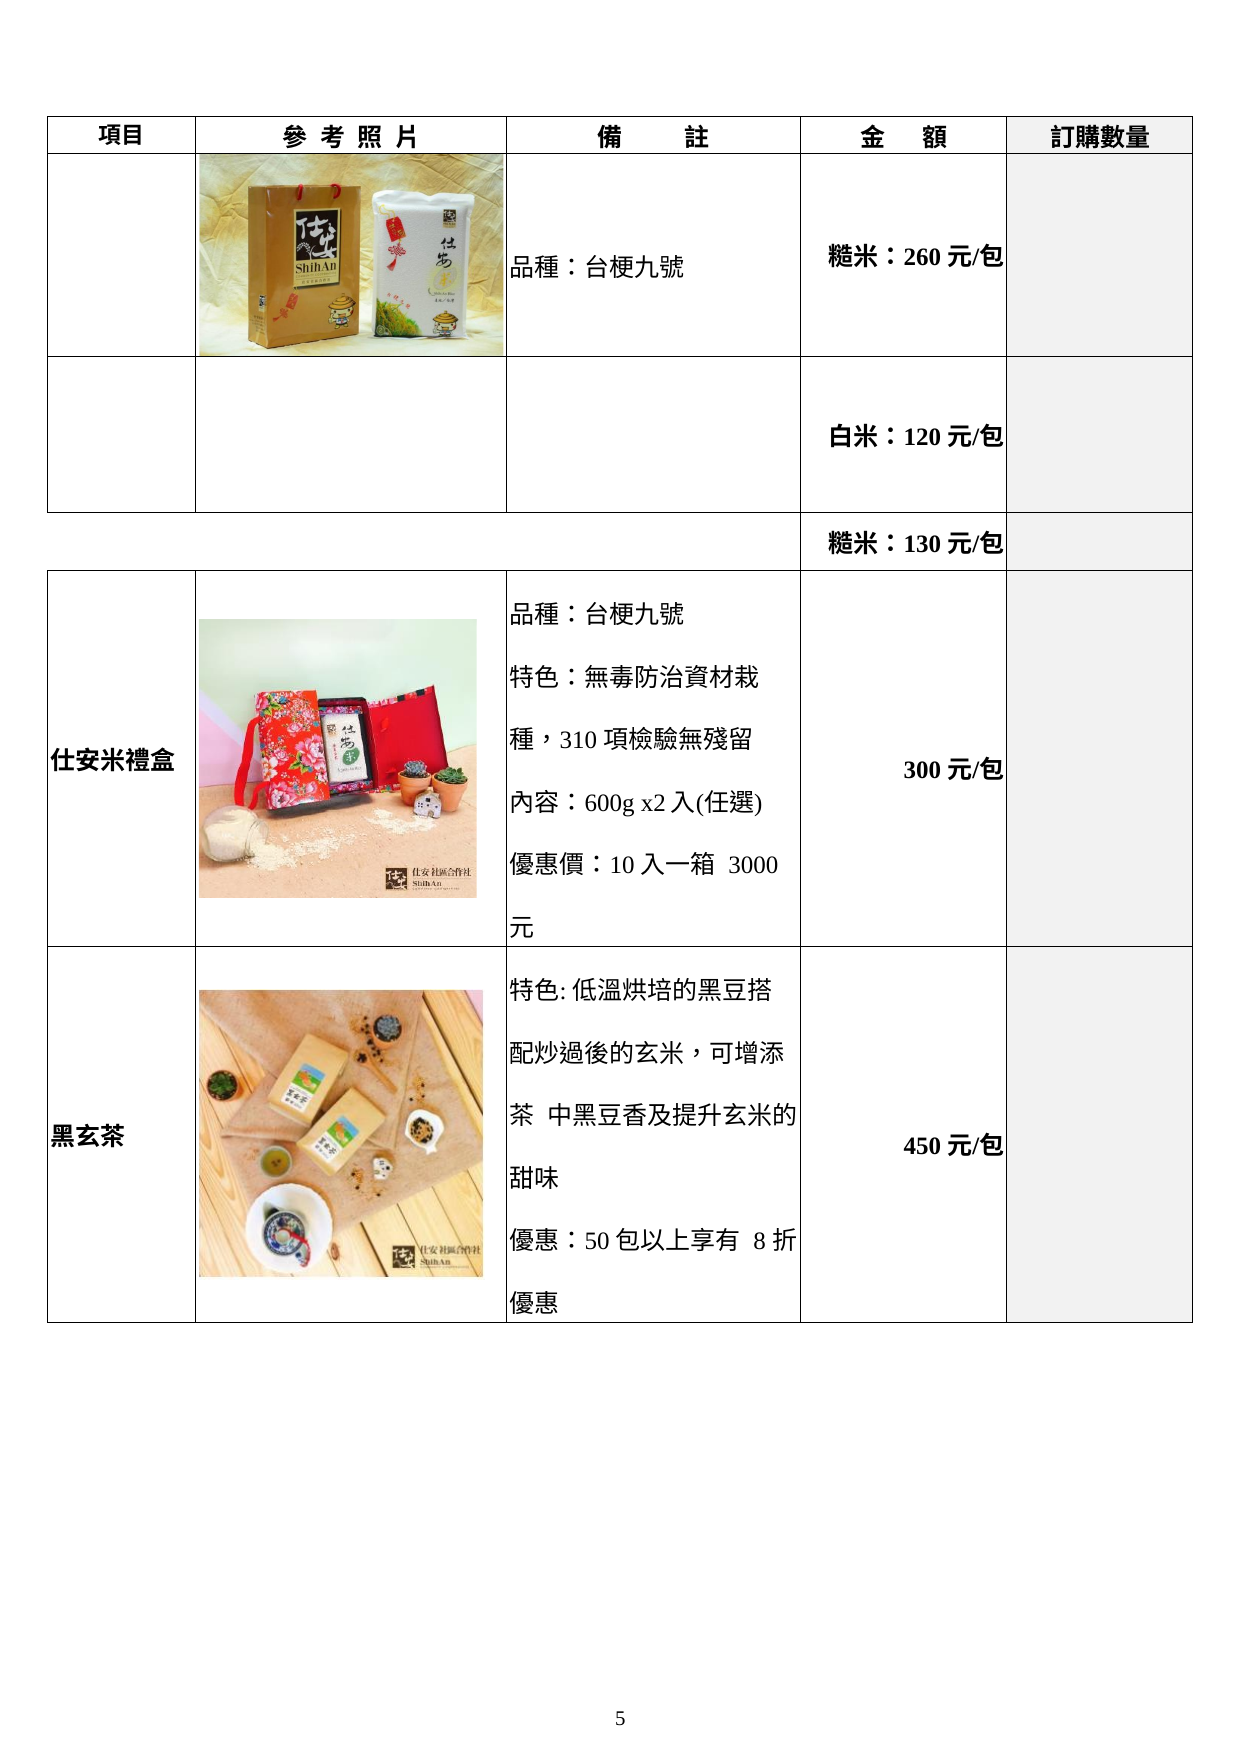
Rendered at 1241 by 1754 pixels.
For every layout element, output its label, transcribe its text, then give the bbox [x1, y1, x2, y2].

table_cell 仕安米(600g) [48, 357, 195, 512]
table_cell [48, 154, 195, 356]
table_cell 300 元/包 [801, 571, 1006, 946]
table_header 金 額 [801, 117, 1006, 153]
table_cell 糙米：260 元/包 [801, 154, 1006, 356]
table_cell 品種：台梗九號 特色：無毒防治資材栽 種，310 項檢驗無殘留 內容：600g x2入(任選) 優惠價：10 入一箱 3000 元 [507, 571, 800, 946]
table_cell 品種：台梗九號 特色：無毒防治資材栽 種，310 項檢驗無殘留 優惠價： 白米 10 入一箱 2200 元 糙米 10 入一箱 2400 元 [507, 154, 800, 356]
table_cell 糙米：130 元/包 [801, 513, 1006, 570]
table_header 備 註 [507, 117, 800, 153]
table_cell 仕安米禮盒 [48, 571, 195, 946]
table_cell [1007, 513, 1192, 570]
table_header 項目 [48, 117, 195, 153]
table_cell 特色: 低溫烘培的黑豆搭配炒過後的玄米，可增添茶 中黑豆香及提升玄米的甜味 優惠：50 包以上享有 8 折優惠 [507, 947, 800, 1322]
table_cell [196, 947, 506, 1322]
table_cell [1007, 154, 1192, 356]
table_cell [1007, 357, 1192, 512]
table_cell 白米：120 元/包 [801, 357, 1006, 512]
table_header 訂購數量 [1007, 117, 1192, 153]
table_cell 黑玄茶 [48, 947, 195, 1322]
table_cell [196, 357, 506, 512]
table_header 參 考 照 片 [196, 117, 506, 153]
table_cell [1007, 947, 1192, 1322]
table_cell 450 元/包 [801, 947, 1006, 1322]
table_cell [196, 571, 506, 946]
table_cell 品種：台梗九號 特色：無毒防治資材栽種，310 項檢驗無殘留 優惠價： 白米 25 入一箱 3000 元 糙米 25 入一箱 3250 元 [507, 357, 800, 512]
table_cell [1007, 571, 1192, 946]
